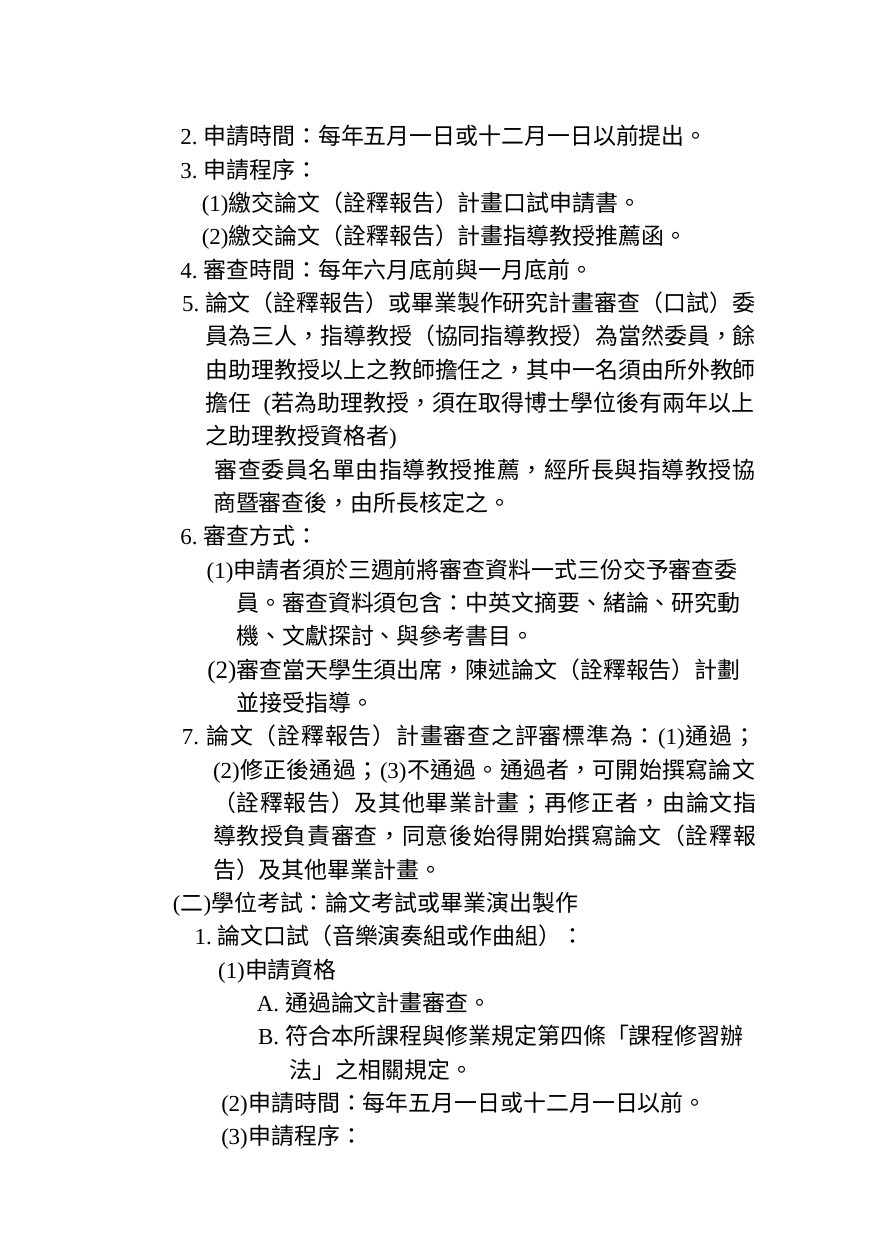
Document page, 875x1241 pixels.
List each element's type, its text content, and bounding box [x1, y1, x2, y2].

text 7. 論文（詮釋報告）計畫審查之評審標準為：(1)通過；(2)修正後通過；(3)不通過。通過者，可開始撰寫論文（詮釋報告）及其他畢業計畫；再修正者，由論文指導教授負責審查，同意後始得開始撰寫論文（詮釋報告）及其他畢業計畫。 [182, 718, 756, 885]
text A. 通過論文計畫審查。 [201, 985, 756, 1018]
text (2)申請時間：每年五月一日或十二月一日以前。 [118, 1085, 756, 1118]
text 4. 審查時間：每年六月底前與一月底前。 [163, 251, 756, 285]
text (二)學位考試：論文考試或畢業演出製作 [106, 885, 756, 918]
text (2)繳交論文（詮釋報告）計畫指導教授推薦函。 [118, 218, 756, 251]
text (1)申請資格 [201, 951, 756, 985]
text B. 符合本所課程與修業規定第四條「課程修習辦法」之相關規定。 [201, 1018, 756, 1085]
text (1)繳交論文（詮釋報告）計畫口試申請書。 [118, 185, 756, 218]
text 1. 論文口試（音樂演奏組或作曲組）： [118, 918, 756, 951]
text (1)申請者須於三週前將審查資料一式三份交予審查委員。審查資料須包含：中英文摘要、緒論、研究動機、文獻探討、與參考書目。 [201, 551, 756, 651]
text 3. 申請程序： [163, 151, 756, 185]
text (3)申請程序： [118, 1118, 756, 1151]
text 審查委員名單由指導教授推薦，經所長與指導教授協商暨審查後，由所長核定之。 [182, 451, 756, 518]
text (2)審查當天學生須出席，陳述論文（詮釋報告）計劃並接受指導。 [201, 651, 756, 718]
text 6. 審查方式： [163, 518, 756, 551]
text 5. 論文（詮釋報告）或畢業製作研究計畫審查（口試）委員為三人，指導教授（協同指導教授）為當然委員，餘由助理教授以上之教師擔任之，其中一名須由所外教師擔任 (若為助理教授，須在取得博士學位後有兩年以上之助理教授資格者) [182, 285, 756, 451]
text 2. 申請時間：每年五月一日或十二月一日以前提出。 [163, 118, 756, 151]
